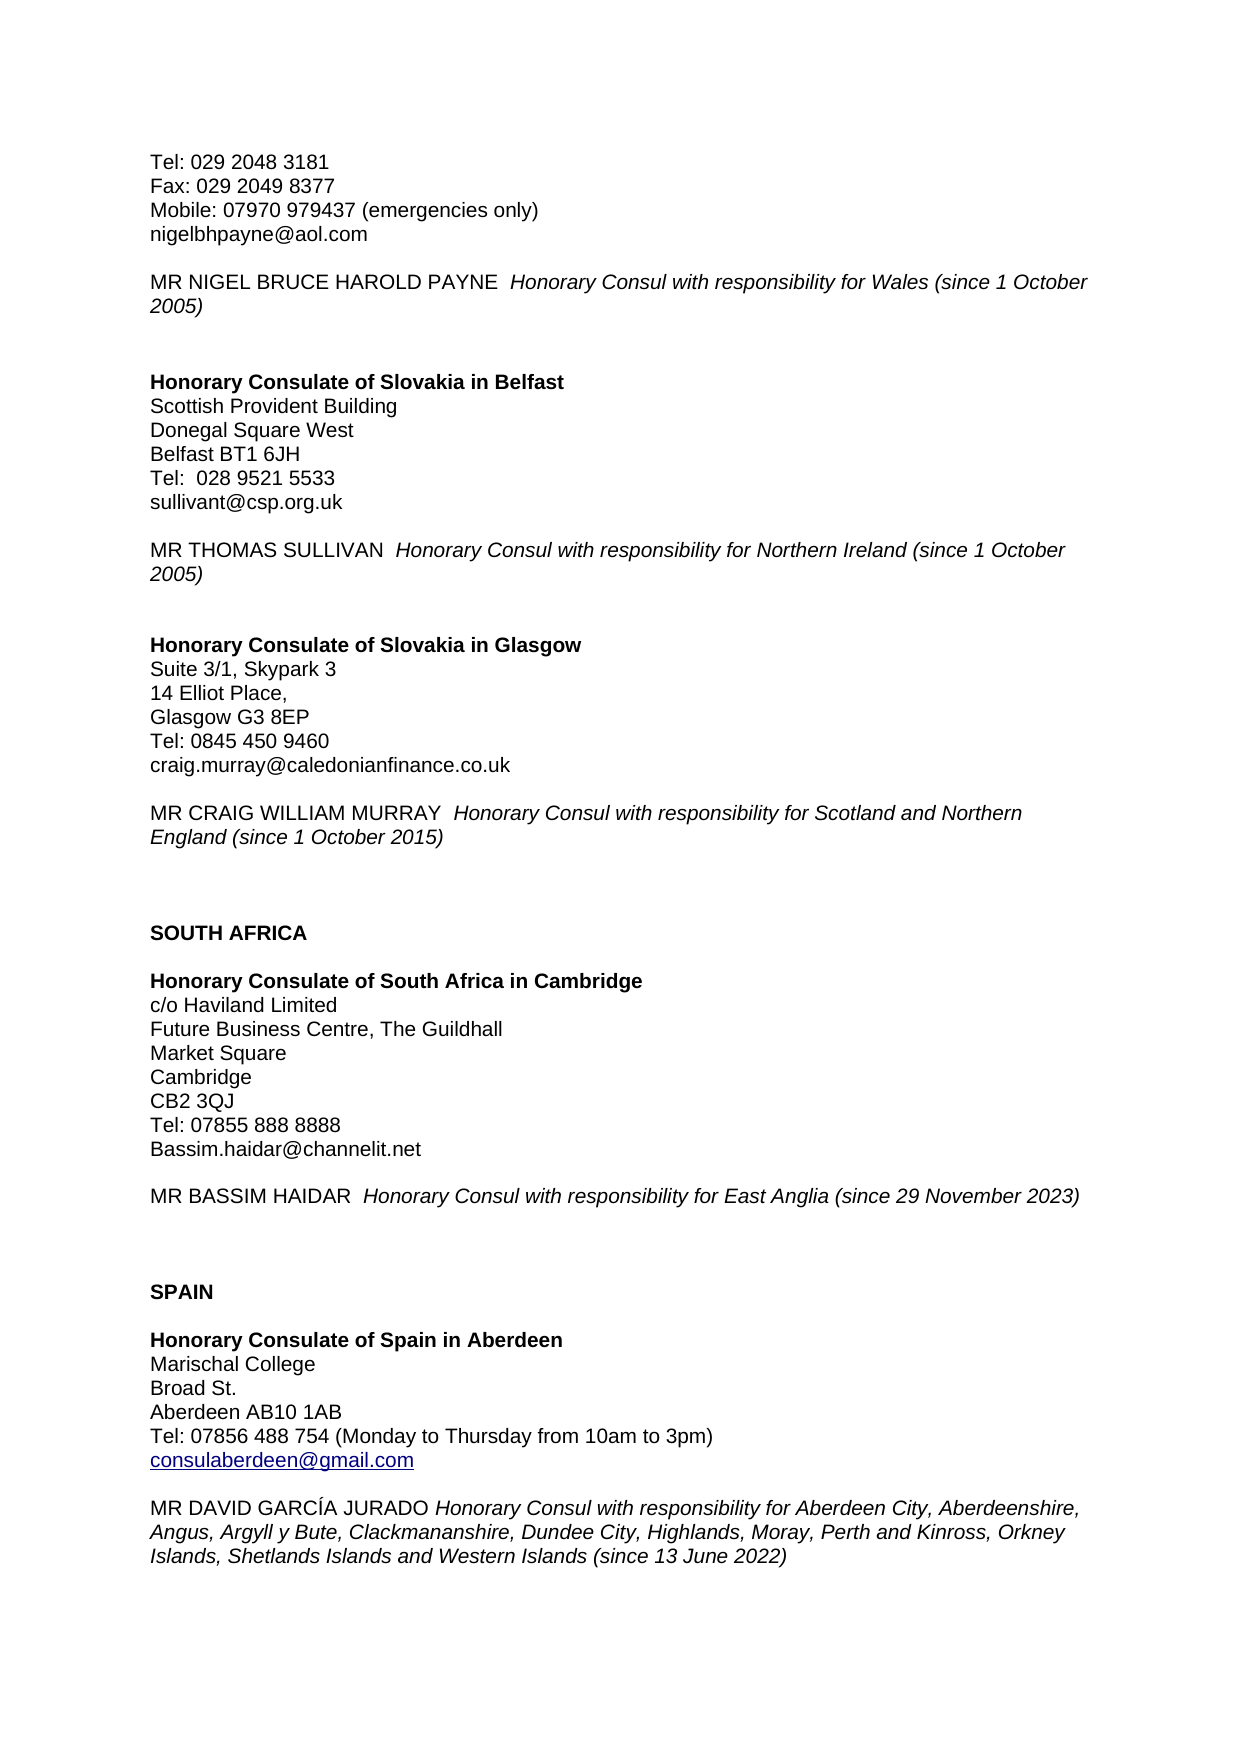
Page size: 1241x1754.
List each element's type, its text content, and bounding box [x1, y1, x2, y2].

text MR BASSIM HAIDAR Honorary Consul with responsibility for East Anglia (since 29 November 2023) [150, 1184, 1090, 1208]
text MR CRAIG WILLIAM MURRAY Honorary Consul with responsibility for Scotland and Northern England (since 1 October 2015) [150, 801, 1090, 849]
text Mobile: 07970 979437 (emergencies only) [150, 198, 1090, 222]
text Market Square [150, 1041, 1090, 1064]
text Donegal Square West [150, 418, 1090, 442]
text MR NIGEL BRUCE HAROLD PAYNE Honorary Consul with responsibility for Wales (since 1 October 2005) [150, 270, 1090, 318]
text Glasgow G3 8EP [150, 705, 1090, 729]
text Honorary Consulate of Spain in Aberdeen [150, 1328, 1090, 1352]
text c/o Haviland Limited [150, 993, 1090, 1017]
text Belfast BT1 6JH [150, 442, 1090, 466]
text Future Business Centre, The Guildhall [150, 1017, 1090, 1041]
text MR THOMAS SULLIVAN Honorary Consul with responsibility for Northern Ireland (since 1 October 2005) [150, 537, 1090, 585]
text Fax: 029 2049 8377 [150, 174, 1090, 198]
text MR DAVID GARCÍA JURADO Honorary Consul with responsibility for Aberdeen City, Aberdeenshire, Angus, Argyll y Bute, Clackmananshire, Dundee City, Highlands, Moray, Perth and Kinross, Orkney Islands, Shetlands Islands and Western Islands (since 13 June 2022) [150, 1496, 1090, 1568]
text Broad St. [150, 1376, 1090, 1400]
text Scottish Provident Building [150, 394, 1090, 418]
text SPAIN [150, 1280, 1090, 1304]
text Cambridge [150, 1064, 1090, 1088]
text Honorary Consulate of Slovakia in Belfast [150, 370, 1090, 394]
text nigelbhpayne@aol.com [150, 222, 1090, 246]
text Aberdeen AB10 1AB [150, 1400, 1090, 1424]
text sullivant@csp.org.uk [150, 489, 1090, 513]
text Marischal College [150, 1352, 1090, 1376]
text Suite 3/1, Skypark 3 [150, 657, 1090, 681]
text Tel: 029 2048 3181 [150, 150, 1090, 174]
text Tel: 07855 888 8888 [150, 1112, 1090, 1136]
text Honorary Consulate of Slovakia in Glasgow [150, 633, 1090, 657]
text Tel: 07856 488 754 (Monday to Thursday from 10am to 3pm) [150, 1424, 1090, 1448]
text SOUTH AFRICA [150, 921, 1090, 945]
text craig.murray@caledonianfinance.co.uk [150, 753, 1090, 777]
text Tel: 0845 450 9460 [150, 729, 1090, 753]
text Bassim.haidar@channelit.net [150, 1136, 1090, 1160]
text Honorary Consulate of South Africa in Cambridge [150, 969, 1090, 993]
text consulaberdeen@gmail.com [150, 1448, 1090, 1472]
text CB2 3QJ [150, 1088, 1090, 1112]
text Tel: 028 9521 5533 [150, 466, 1090, 489]
text 14 Elliot Place, [150, 681, 1090, 705]
